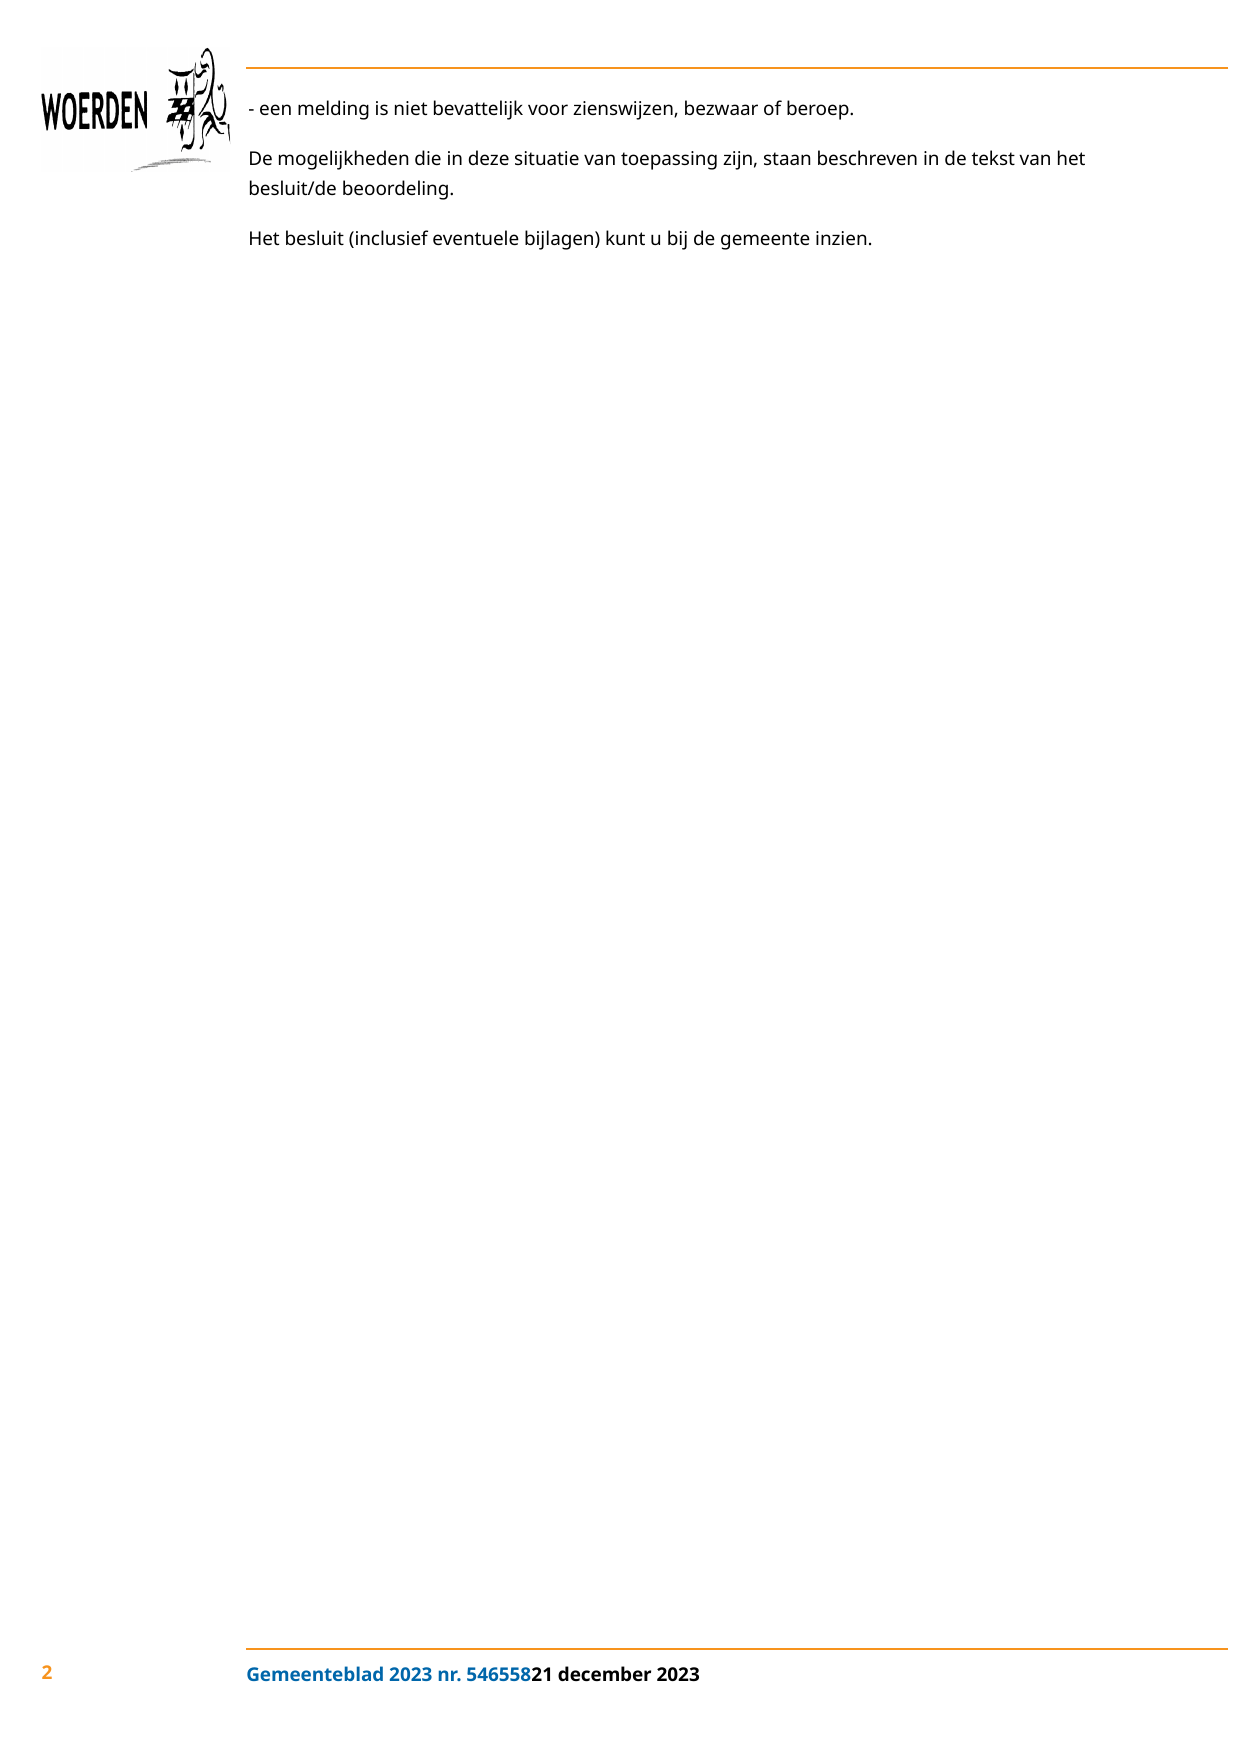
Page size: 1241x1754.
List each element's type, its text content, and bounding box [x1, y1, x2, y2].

picture [41, 47, 231, 172]
text Het besluit (inclusief eventuele bijlagen) kunt u bij de gemeente inzien. [248, 225, 1152, 251]
text De mogelijkheden die in deze situatie van toepassing zijn, staan beschreven in de tekst van het besluit/de beoordeling. [248, 145, 1152, 201]
text - een melding is niet bevattelijk voor zienswijzen, bezwaar of beroep. [248, 95, 1152, 121]
